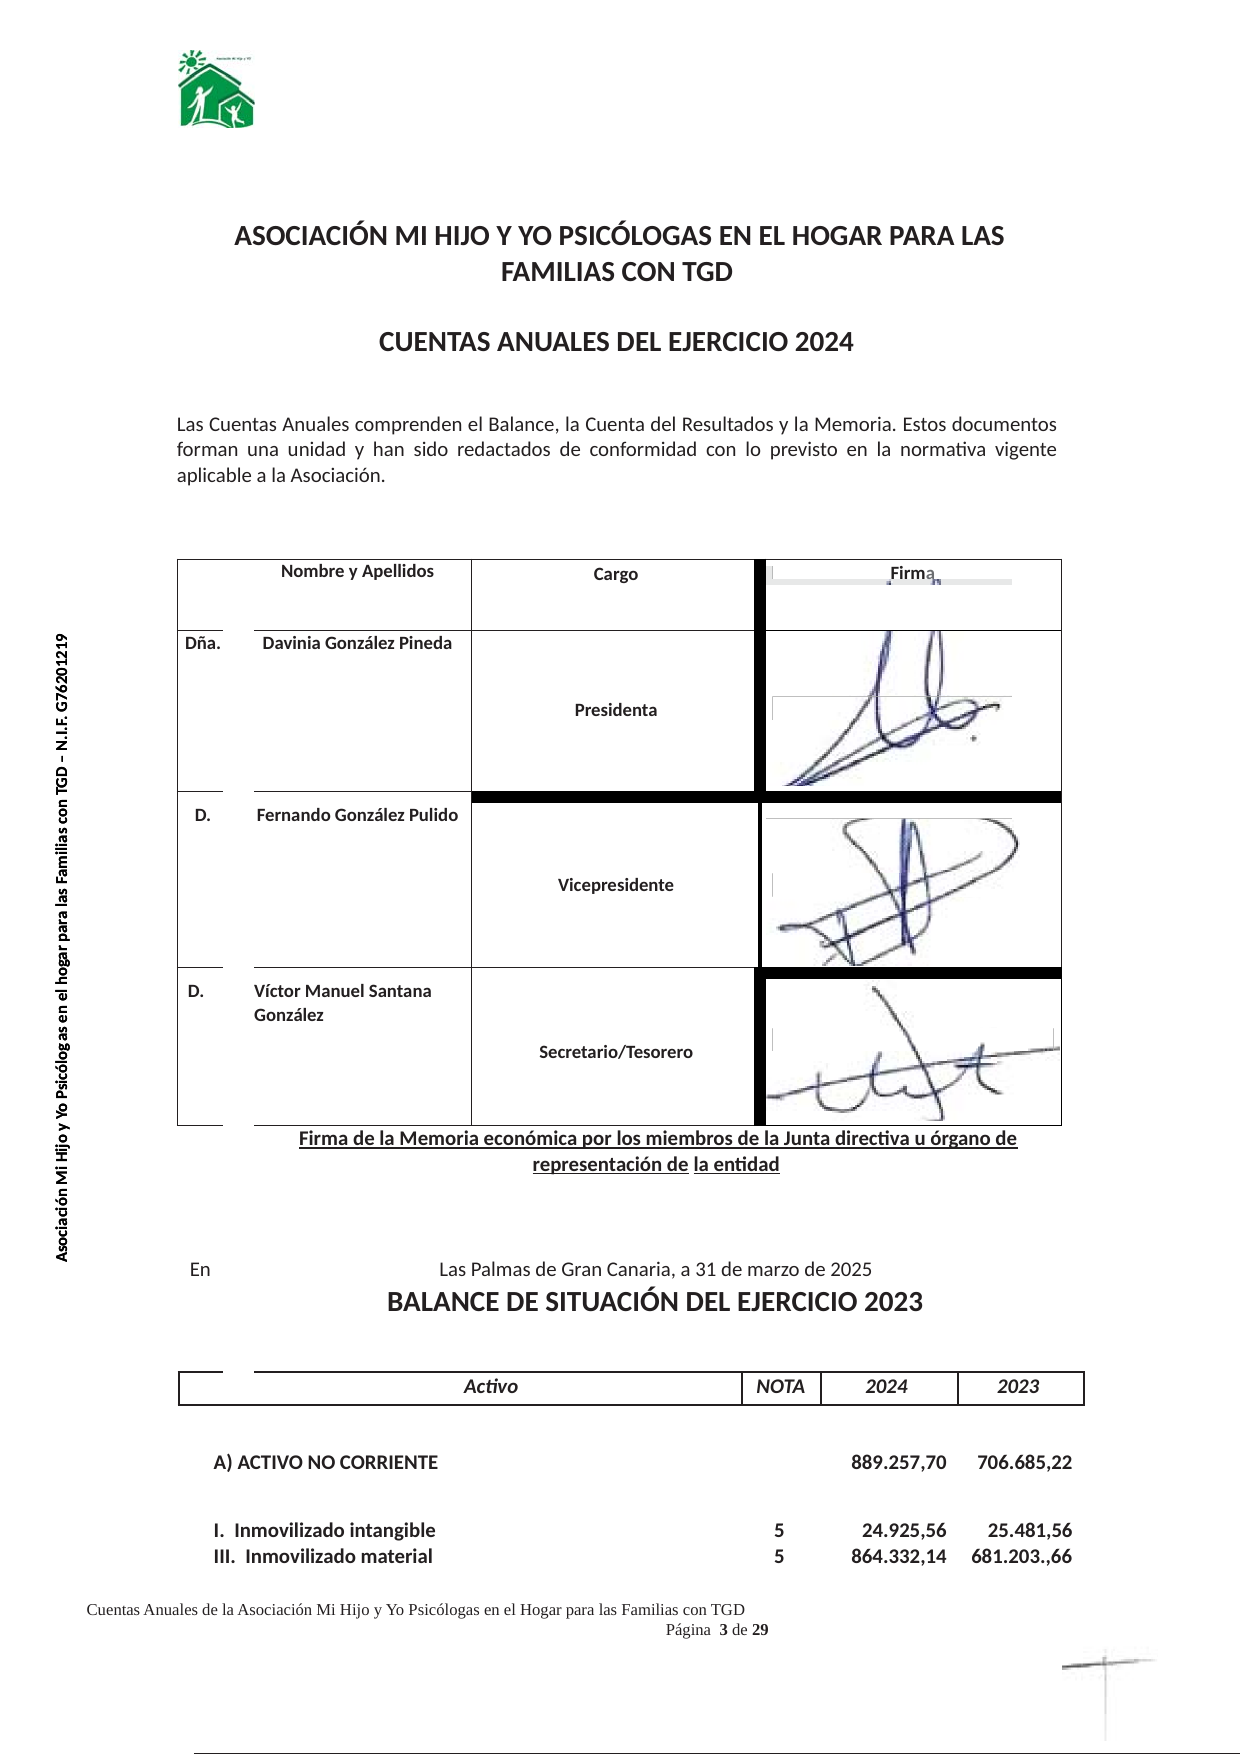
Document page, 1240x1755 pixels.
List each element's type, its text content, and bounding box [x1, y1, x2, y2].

subtitle BALANCE DE SITUACIÓN DEL EJERCICIO 2023 [254, 1283, 1063, 1319]
table_cell 889.257,70 [821, 1406, 958, 1490]
table_cell [254, 586, 471, 630]
table_cell 5 [742, 1544, 821, 1591]
table_header Activo [180, 1373, 741, 1404]
table_cell [766, 979, 1061, 1124]
text [177, 1126, 223, 1176]
text En [177, 1256, 223, 1282]
table_header NOTA [743, 1373, 820, 1404]
table_cell Davinia González Pineda [254, 631, 471, 791]
table_header [766, 560, 1061, 586]
table_cell 681.203.,66 [958, 1544, 1084, 1591]
text ASOCIACIÓN MI HIJO Y YO PSICÓLOGAS EN EL HOGAR PARA LAS FAMILIAS CON TGD [177, 217, 1062, 288]
table_cell III. Inmovilizado material [179, 1544, 742, 1591]
table_cell 25.481,56 [958, 1490, 1084, 1544]
table_cell [178, 586, 223, 630]
table_cell D. [178, 968, 223, 1124]
table_cell 5 [742, 1490, 821, 1544]
table_cell 24.925,56 [821, 1490, 958, 1544]
table_cell Víctor Manuel Santana González [254, 968, 471, 1124]
text Firma de la Memoria económica por los miembros de la Junta directiva u órgano de representación de la entidad [254, 1126, 1063, 1176]
table_cell [472, 586, 754, 630]
table_cell Presidenta [472, 631, 754, 791]
table_cell A) ACTIVO NO CORRIENTE [179, 1406, 742, 1490]
table_cell 706.685,22 [958, 1406, 1084, 1490]
table_cell Dña. [178, 631, 223, 791]
table_cell Secretario/Tesorero [472, 968, 754, 1124]
subtitle [177, 1283, 223, 1319]
table_cell [766, 586, 1061, 630]
table_cell [762, 803, 1061, 967]
text Las Cuentas Anuales comprenden el Balance, la Cuenta del Resultados y la Memoria. Estos documentos forman una unidad y han sido redactados de conformidad con lo previsto en la normativa vigente aplicable a la Asociación. [177, 411, 1059, 488]
table_header 2024 [822, 1373, 957, 1404]
subtitle CUENTAS ANUALES DEL EJERCICIO 2024 [177, 323, 1063, 359]
table_cell Vicepresidente [472, 803, 758, 967]
table_cell 864.332,14 [821, 1544, 958, 1591]
table_cell [742, 1406, 821, 1490]
table_cell [766, 631, 1061, 791]
table_header Cargo [472, 560, 754, 586]
table_header Nombre y Apellidos [178, 560, 471, 586]
table_header 2023 [959, 1373, 1083, 1404]
text Las Palmas de Gran Canaria, a 31 de marzo de 2025 [254, 1256, 1063, 1282]
table_cell Fernando González Pulido [254, 792, 471, 967]
table_cell I. Inmovilizado intangible [179, 1490, 742, 1544]
table_cell D. [178, 792, 223, 967]
